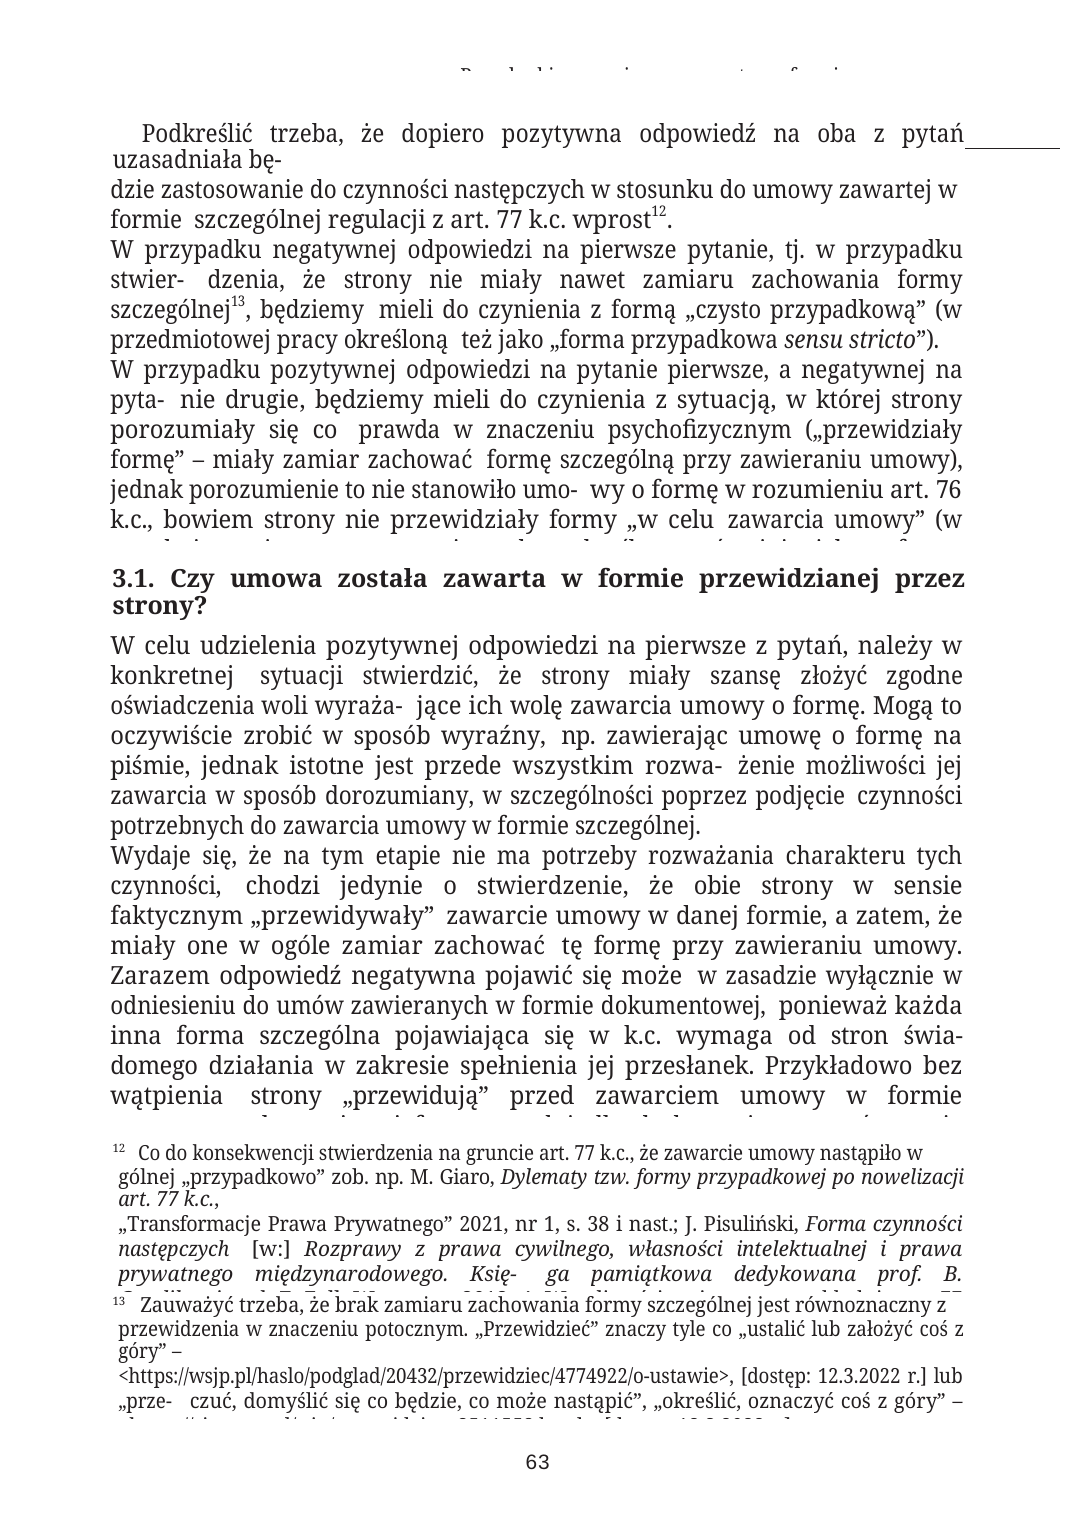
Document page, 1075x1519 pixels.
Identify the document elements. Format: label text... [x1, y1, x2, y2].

text W przypadku pozytywnej odpowiedzi na pytanie pierwsze, a negatywnej na pyta- nie drugie, będziemy mieli do czynienia z sytuacją, w której strony porozumiały się co prawda w znaczeniu psychofizycznym („przewidziały formę” – miały zamiar zachować formę szczególną przy zawieraniu umowy), jednak porozumienie to nie stanowiło umo- wy o formę w rozumieniu art. 76 k.c., bowiem strony nie przewidziały formy „w celu zawarcia umowy” (w przedmiotowej pracy sytuację taką określono również jako „forma przypadkowa sensu largo”). [110, 354, 963, 541]
text Podkreślić trzeba, że dopiero pozytywna odpowiedź na oba z pytań uzasadniała bę- [112, 122, 965, 174]
text 63 [525, 1450, 551, 1474]
text dzie zastosowanie do czynności następczych w stosunku do umowy zawartej w formie szczególnej regulacji z art. 77 k.c. wprost12. [110, 174, 963, 234]
text przewidzenia w znaczeniu potocznym. „Przewidzieć” znaczy tyle co „ustalić lub założyć coś z góry” – [118, 1319, 965, 1363]
text Wydaje się, że na tym etapie nie ma potrzeby rozważania charakteru tych czynności, chodzi jedynie o stwierdzenie, że obie strony w sensie faktycznym „przewidywały” zawarcie umowy w danej formie, a zatem, że miały one w ogóle zamiar zachować tę formę przy zawieraniu umowy. Zarazem odpowiedź negatywna pojawić się może w zasadzie wyłącznie w odniesieniu do umów zawieranych w formie dokumentowej, ponieważ każda inna forma szczególna pojawiająca się w k.c. wymaga od stron świa- domego działania w zakresie spełnienia jej przesłanek. Przykładowo bez wątpienia strony „przewidują” przed zawarciem umowy w formie pisemnej zachowanie tej for- my, gdyż dla dochowania wymogów z nią związanych muszą one złożyć własnoręczne podpisy na dokumencie obejmującym treść oświadczenia woli (art. 78 k.c.). Oznacza to, że najpóźniej tuż przed chwilą, w której dana osoba przykłada długopis czy pióro [110, 841, 963, 1116]
text W celu udzielenia pozytywnej odpowiedzi na pierwsze z pytań, należy w konkretnej sytuacji stwierdzić, że strony miały szansę złożyć zgodne oświadczenia woli wyraża- jące ich wolę zawarcia umowy o formę. Mogą to oczywiście zrobić w sposób wyraźny, np. zawierając umowę o formę na piśmie, jednak istotne jest przede wszystkim rozwa- żenie możliwości jej zawarcia w sposób dorozumiany, w szczególności poprzez podjęcie czynności potrzebnych do zawarcia umowy w formie szczególnej. [110, 631, 963, 841]
text Co do konsekwencji stwierdzenia na gruncie art. 77 k.c., że zawarcie umowy nastąpiło w formie szcze- [138, 1142, 965, 1167]
text 12 [112, 1141, 126, 1156]
text Zauważyć trzeba, że brak zamiaru zachowania formy szczególnej jest równoznaczny z brakiem jej [140, 1294, 965, 1319]
text „Transformacje Prawa Prywatnego” 2021, nr 1, s. 38 i nast.; J. Pisuliński, Forma czynności następczych [w:] Rozprawy z prawa cywilnego, własności intelektualnej i prawa prywatnego międzynarodowego. Księ- ga pamiątkowa dedykowana prof. B. Gawlikowi, red. F. Zoll, Warszawa 2012, 4. Wątpliwości związane z wykładnią art. 77 k.c. [118, 1211, 963, 1292]
text Przesłanki zawarcia umowy w tzw. „formie przypadkowej”… [460, 64, 964, 89]
text 3.1. Czy umowa została zawarta w formie przewidzianej przez strony? [112, 565, 965, 619]
text gólnej „przypadkowo” zob. np. M. Giaro, Dylematy tzw. formy przypadkowej po nowelizacji art. 77 k.c., [118, 1167, 965, 1211]
text W przypadku negatywnej odpowiedzi na pierwsze pytanie, tj. w przypadku stwier- dzenia, że strony nie miały nawet zamiaru zachowania formy szczególnej13, będziemy mieli do czynienia z formą „czysto przypadkową” (w przedmiotowej pracy określoną też jako „forma przypadkowa sensu stricto”). [110, 234, 963, 354]
text 13 [112, 1293, 126, 1308]
text <https://wsjp.pl/haslo/podglad/20432/przewidziec/4774922/o-ustawie>, [dostęp: 12.3.2022 r.] lub „prze- czuć, domyślić się co będzie, co może nastąpić”, „określić, oznaczyć coś z góry” – <https://sjp.pwn.pl/ sjp/przewidziec; 2511558.html>, [dostęp 12.3.2022 r.]. [118, 1363, 963, 1419]
